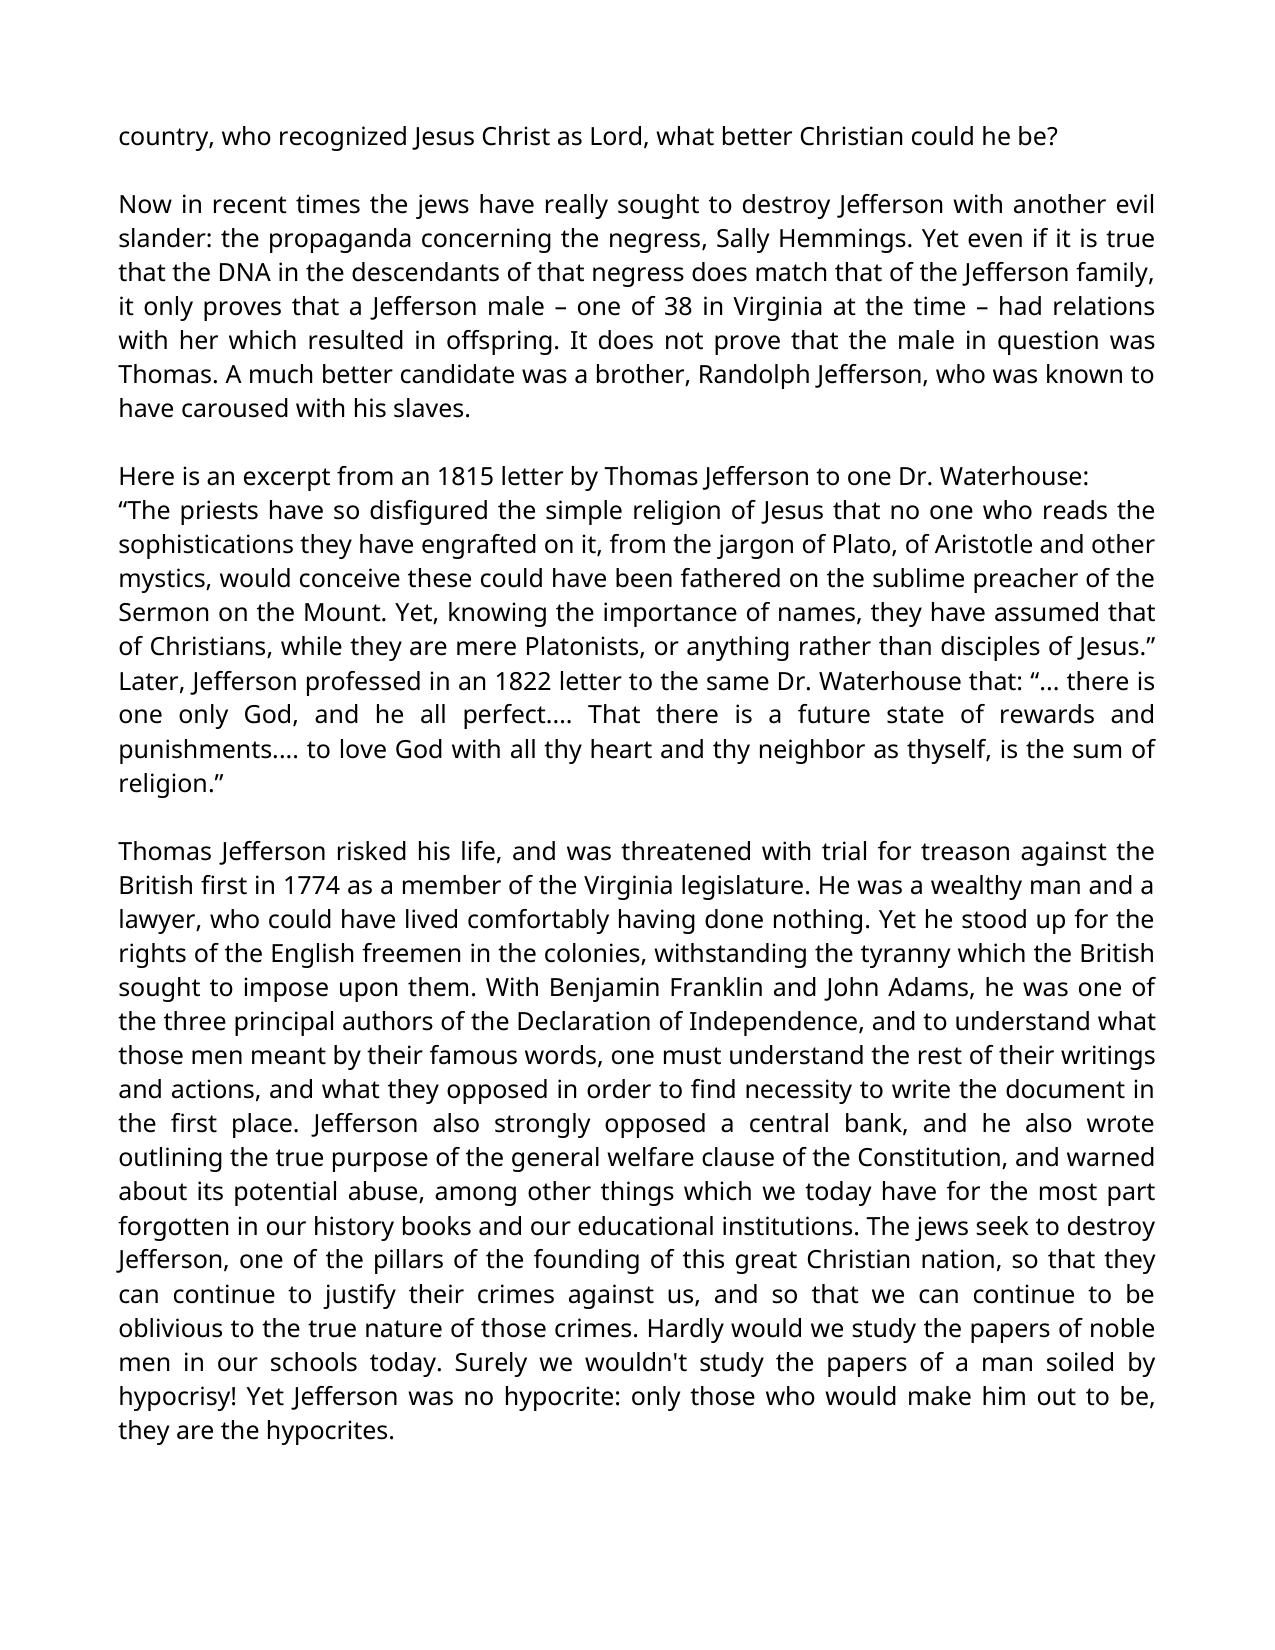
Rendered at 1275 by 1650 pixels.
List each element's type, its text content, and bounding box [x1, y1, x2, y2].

text country, who recognized Jesus Christ as Lord, what better Christian could he be? [118, 118, 1157, 152]
text Thomas Jefferson risked his life, and was threatened with trial for treason against the British first in 1774 as a member of the Virginia legislature. He was a wealthy man and a lawyer, who could have lived comfortably having done nothing. Yet he stood up for the rights of the English freemen in the colonies, withstanding the tyranny which the British sought to impose upon them. With Benjamin Franklin and John Adams, he was one of the three principal authors of the Declaration of Independence, and to understand what those men meant by their famous words, one must understand the rest of their writings and actions, and what they opposed in order to find necessity to write the document in the first place. Jefferson also strongly opposed a central bank, and he also wrote outlining the true purpose of the general welfare clause of the Constitution, and warned about its potential abuse, among other things which we today have for the most part forgotten in our history books and our educational institutions. The jews seek to destroy Jefferson, one of the pillars of the founding of this great Christian nation, so that they can continue to justify their crimes against us, and so that we can continue to be oblivious to the true nature of those crimes. Hardly would we study the papers of noble men in our schools today. Surely we wouldn't study the papers of a man soiled by hypocrisy! Yet Jefferson was no hypocrite: only those who would make him out to be, they are the hypocrites. [118, 833, 1157, 1447]
text “The priests have so disfigured the simple religion of Jesus that no one who reads the sophistications they have engrafted on it, from the jargon of Plato, of Aristotle and other mystics, would conceive these could have been fathered on the sublime preacher of the Sermon on the Mount. Yet, knowing the importance of names, they have assumed that of Christians, while they are mere Platonists, or anything rather than disciples of Jesus.” Later, Jefferson professed in an 1822 letter to the same Dr. Waterhouse that: “... there is one only God, and he all perfect.... That there is a future state of rewards and punishments.... to love God with all thy heart and thy neighbor as thyself, is the sum of religion.” [118, 493, 1157, 799]
text Here is an excerpt from an 1815 letter by Thomas Jefferson to one Dr. Waterhouse: [118, 459, 1157, 493]
text Now in recent times the jews have really sought to destroy Jefferson with another evil slander: the propaganda concerning the negress, Sally Hemmings. Yet even if it is true that the DNA in the descendants of that negress does match that of the Jefferson family, it only proves that a Jefferson male – one of 38 in Virginia at the time – had relations with her which resulted in offspring. It does not prove that the male in question was Thomas. A much better candidate was a brother, Randolph Jefferson, who was known to have caroused with his slaves. [118, 186, 1157, 425]
